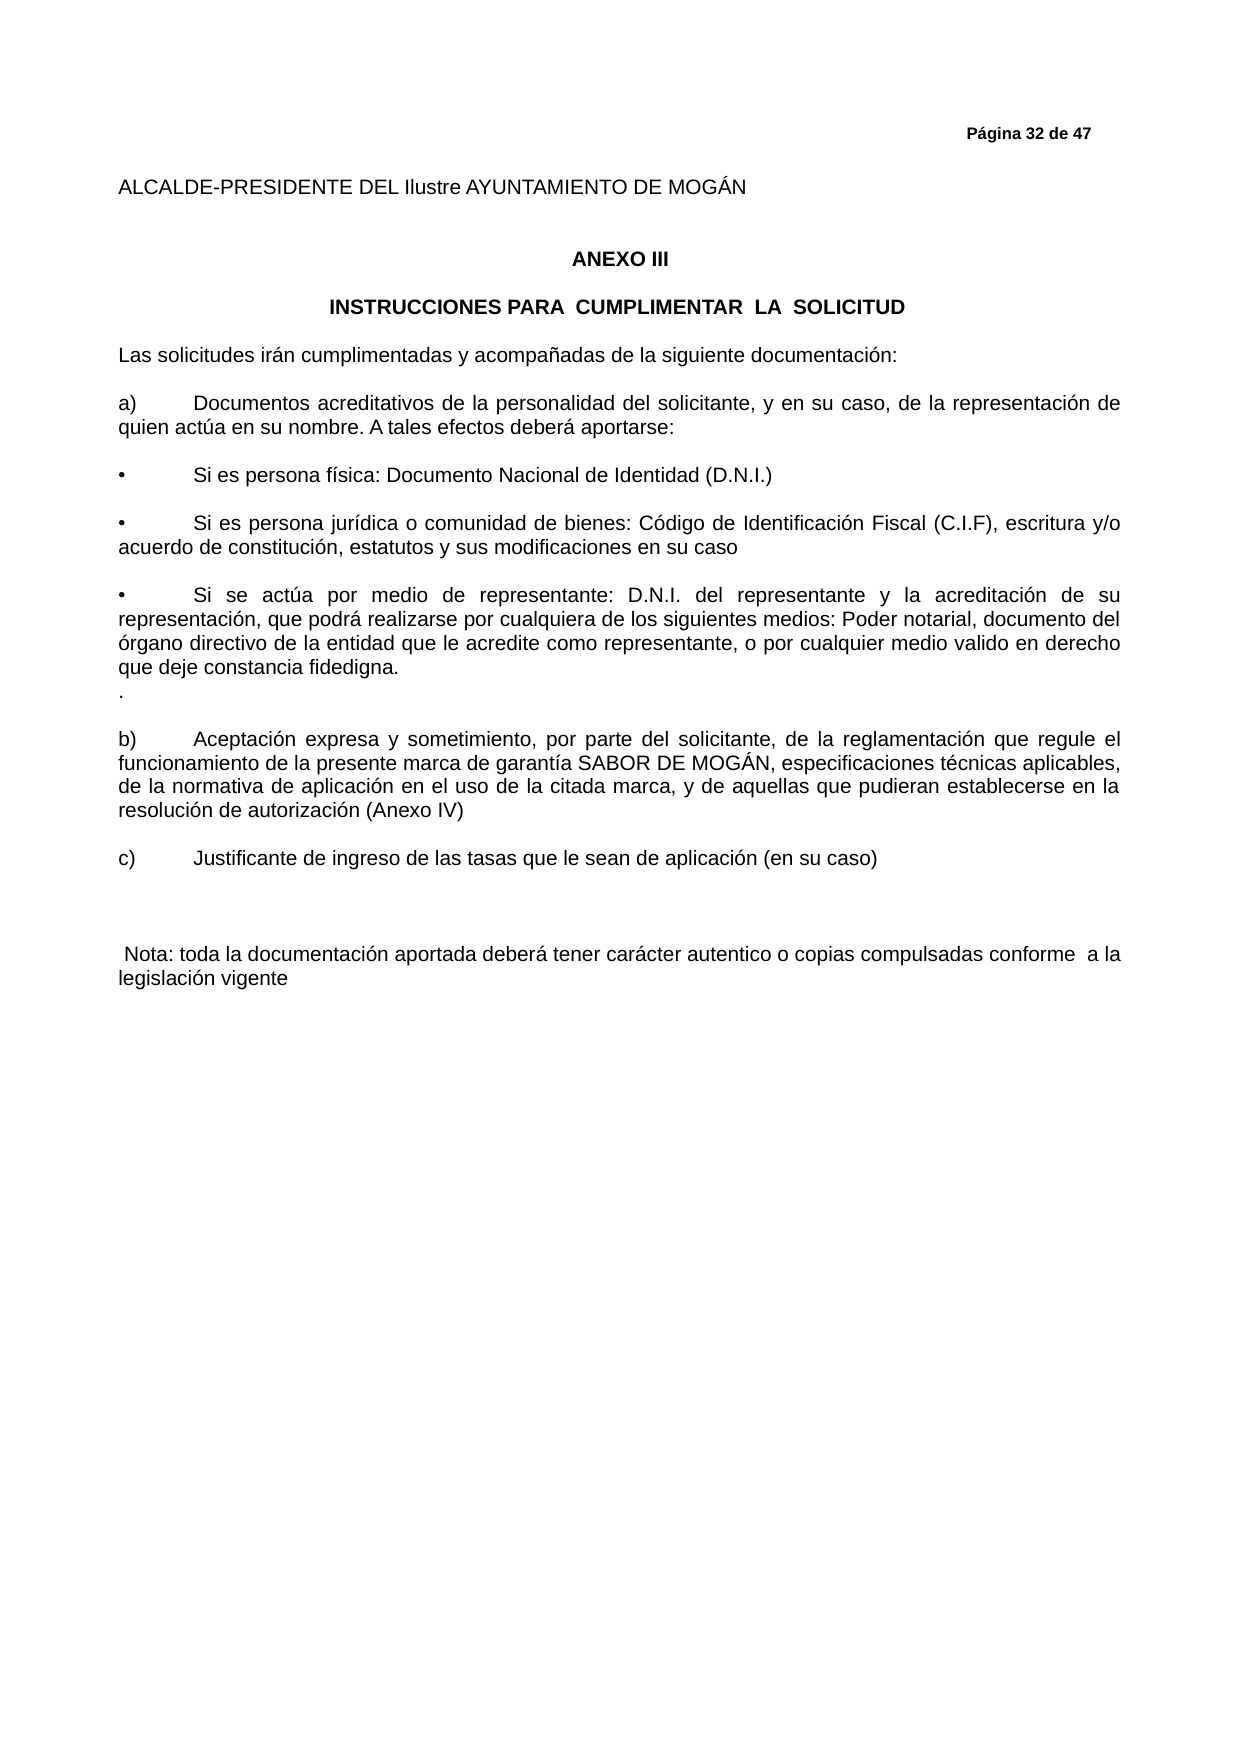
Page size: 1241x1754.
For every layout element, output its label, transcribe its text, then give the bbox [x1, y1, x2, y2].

text INSTRUCCIONES PARA CUMPLIMENTAR LA SOLICITUD [118, 295, 1122, 319]
text Las solicitudes irán cumplimentadas y acompañadas de la siguiente documentación: [118, 343, 1122, 367]
text ALCALDE-PRESIDENTE DEL Ilustre AYUNTAMIENTO DE MOGÁN [118, 175, 1122, 199]
text ANEXO III [118, 247, 1122, 271]
list Justificante de ingreso de las tasas que le sean de aplicación (en su caso) [118, 846, 1122, 870]
list Si es persona jurídica o comunidad de bienes: Código de Identificación Fiscal (C.I.F), escritura y/o acuerdo de constitución, estatutos y sus modificaciones en su caso [118, 511, 1122, 559]
list Documentos acreditativos de la personalidad del solicitante, y en su caso, de la representación de quien actúa en su nombre. A tales efectos deberá aportarse: [118, 391, 1122, 439]
list . [118, 678, 1122, 702]
list Si es persona física: Documento Nacional de Identidad (D.N.I.) [118, 463, 1122, 487]
text Nota: toda la documentación aportada deberá tener carácter autentico o copias compulsadas conforme a la legislación vigente [118, 942, 1122, 990]
list Aceptación expresa y sometimiento, por parte del solicitante, de la reglamentación que regule el funcionamiento de la presente marca de garantía SABOR DE MOGÁN, especificaciones técnicas aplicables, de la normativa de aplicación en el uso de la citada marca, y de aquellas que pudieran establecerse en la resolución de autorización (Anexo IV) [118, 726, 1122, 822]
list Si se actúa por medio de representante: D.N.I. del representante y la acreditación de su representación, que podrá realizarse por cualquiera de los siguientes medios: Poder notarial, documento del órgano directivo de la entidad que le acredite como representante, o por cualquier medio valido en derecho que deje constancia fidedigna. [118, 583, 1122, 678]
